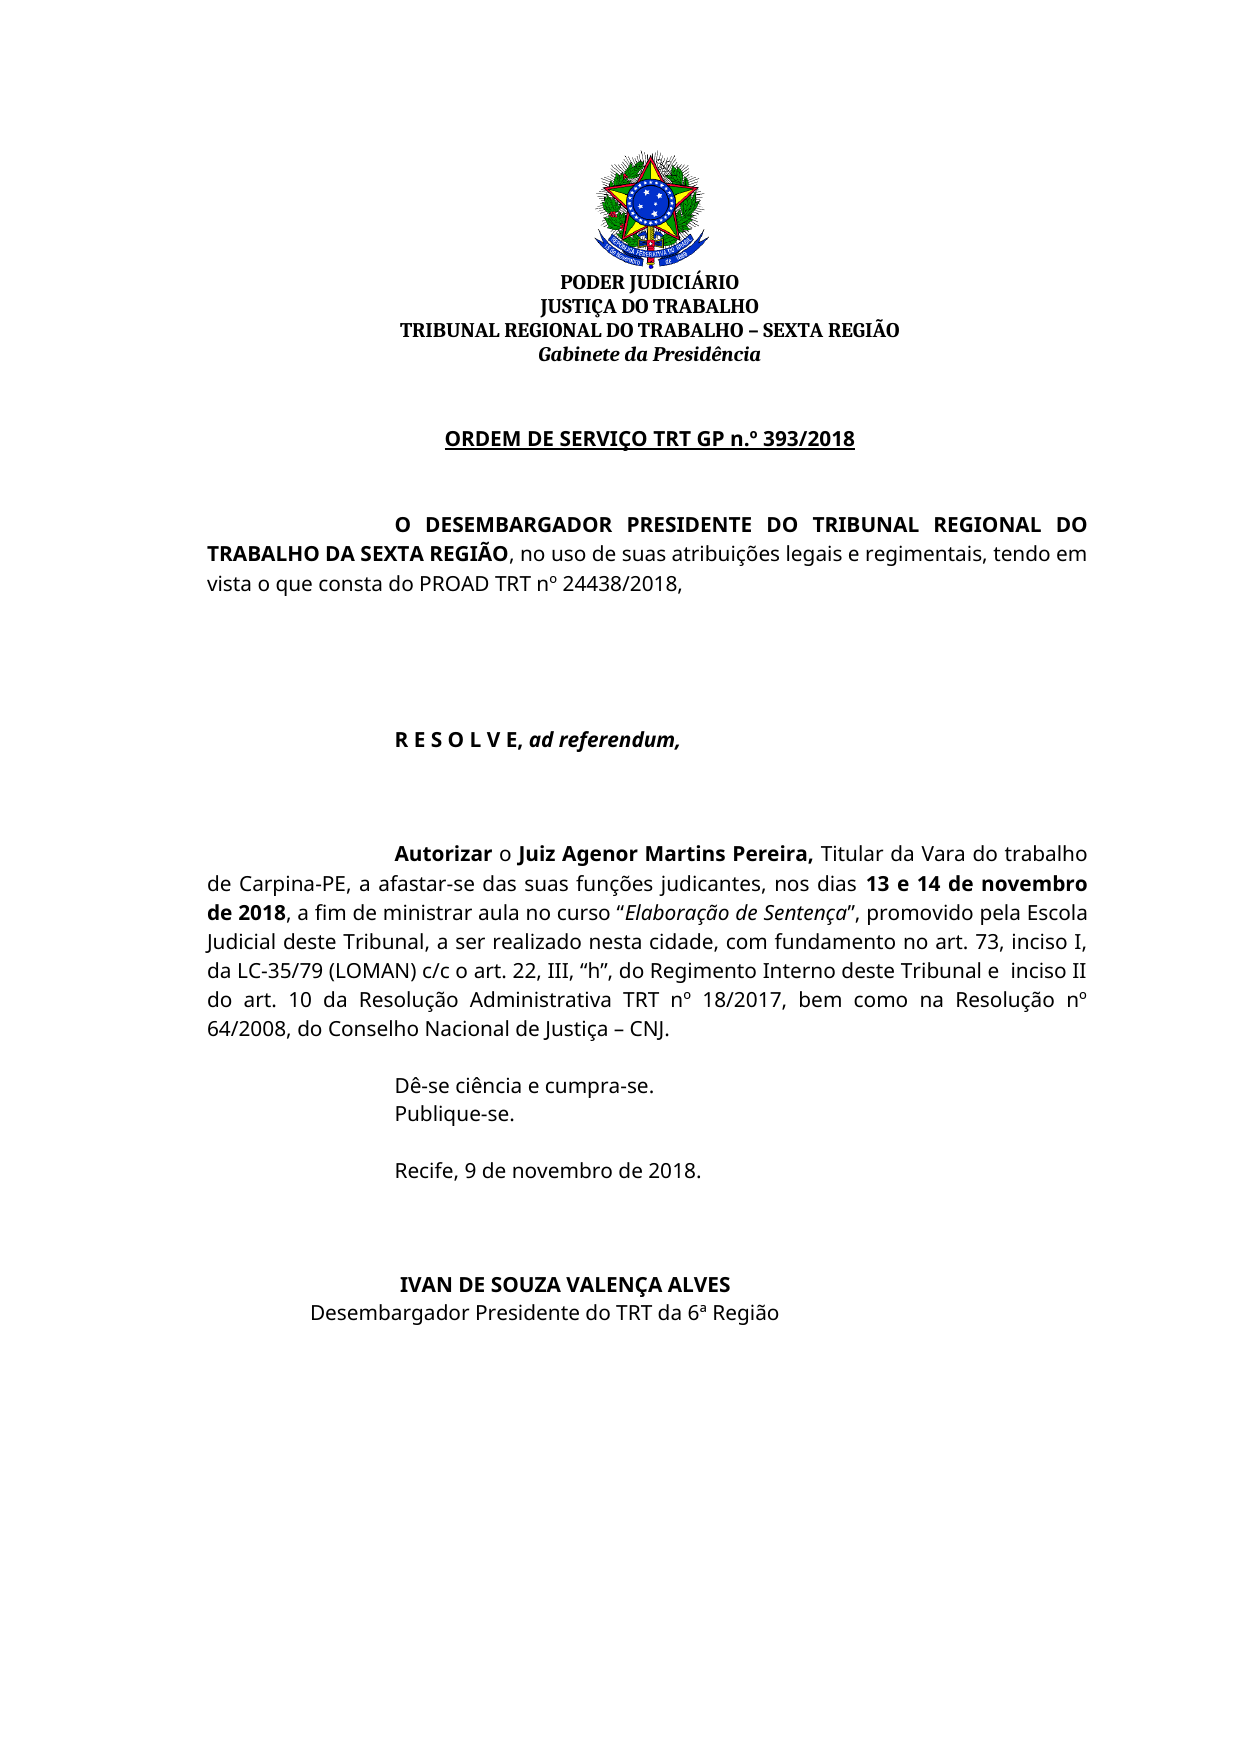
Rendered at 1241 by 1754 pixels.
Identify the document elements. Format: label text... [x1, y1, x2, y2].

text Gabinete da Presidência [207, 343, 1092, 367]
text O DESEMBARGADOR PRESIDENTE DO TRIBUNAL REGIONAL DO TRABALHO DA SEXTA REGIÃO, no uso de suas atribuições legais e regimentais, tendo em vista o que consta do PROAD TRT nº 24438/2018, [207, 509, 1088, 597]
text R E S O L V E, ad referendum, [207, 725, 1092, 753]
text Autorizar o Juiz Agenor Martins Pereira, Titular da Vara do trabalho de Carpina-PE, a afastar-se das suas funções judicantes, nos dias 13 e 14 de novembro de 2018, a fim de ministrar aula no curso “Elaboração de Sentença”, promovido pela Escola Judicial deste Tribunal, a ser realizado nesta cidade, com fundamento no art. 73, inciso I, da LC-35/79 (LOMAN) c/c o art. 22, III, “h”, do Regimento Interno deste Tribunal e inciso II do art. 10 da Resolução Administrativa TRT nº 18/2017, bem como na Resolução nº 64/2008, do Conselho Nacional de Justiça – CNJ. [207, 838, 1088, 1043]
text PODER JUDICIÁRIO [207, 271, 1092, 295]
text Dê-se ciência e cumpra-se. [207, 1071, 1092, 1099]
text Desembargador Presidente do TRT da 6ª Região [207, 1298, 1002, 1327]
text ORDEM DE SERVIÇO TRT GP n.º 393/2018 [207, 424, 1092, 452]
text Publique-se. [207, 1099, 1092, 1128]
text JUSTIÇA DO TRABALHO [207, 295, 1092, 319]
text TRIBUNAL REGIONAL DO TRABALHO – SEXTA REGIÃO [207, 319, 1092, 343]
text IVAN DE SOUZA VALENÇA ALVES [207, 1270, 1002, 1298]
text Recife, 9 de novembro de 2018. [207, 1156, 1092, 1185]
picture [588, 147, 712, 271]
